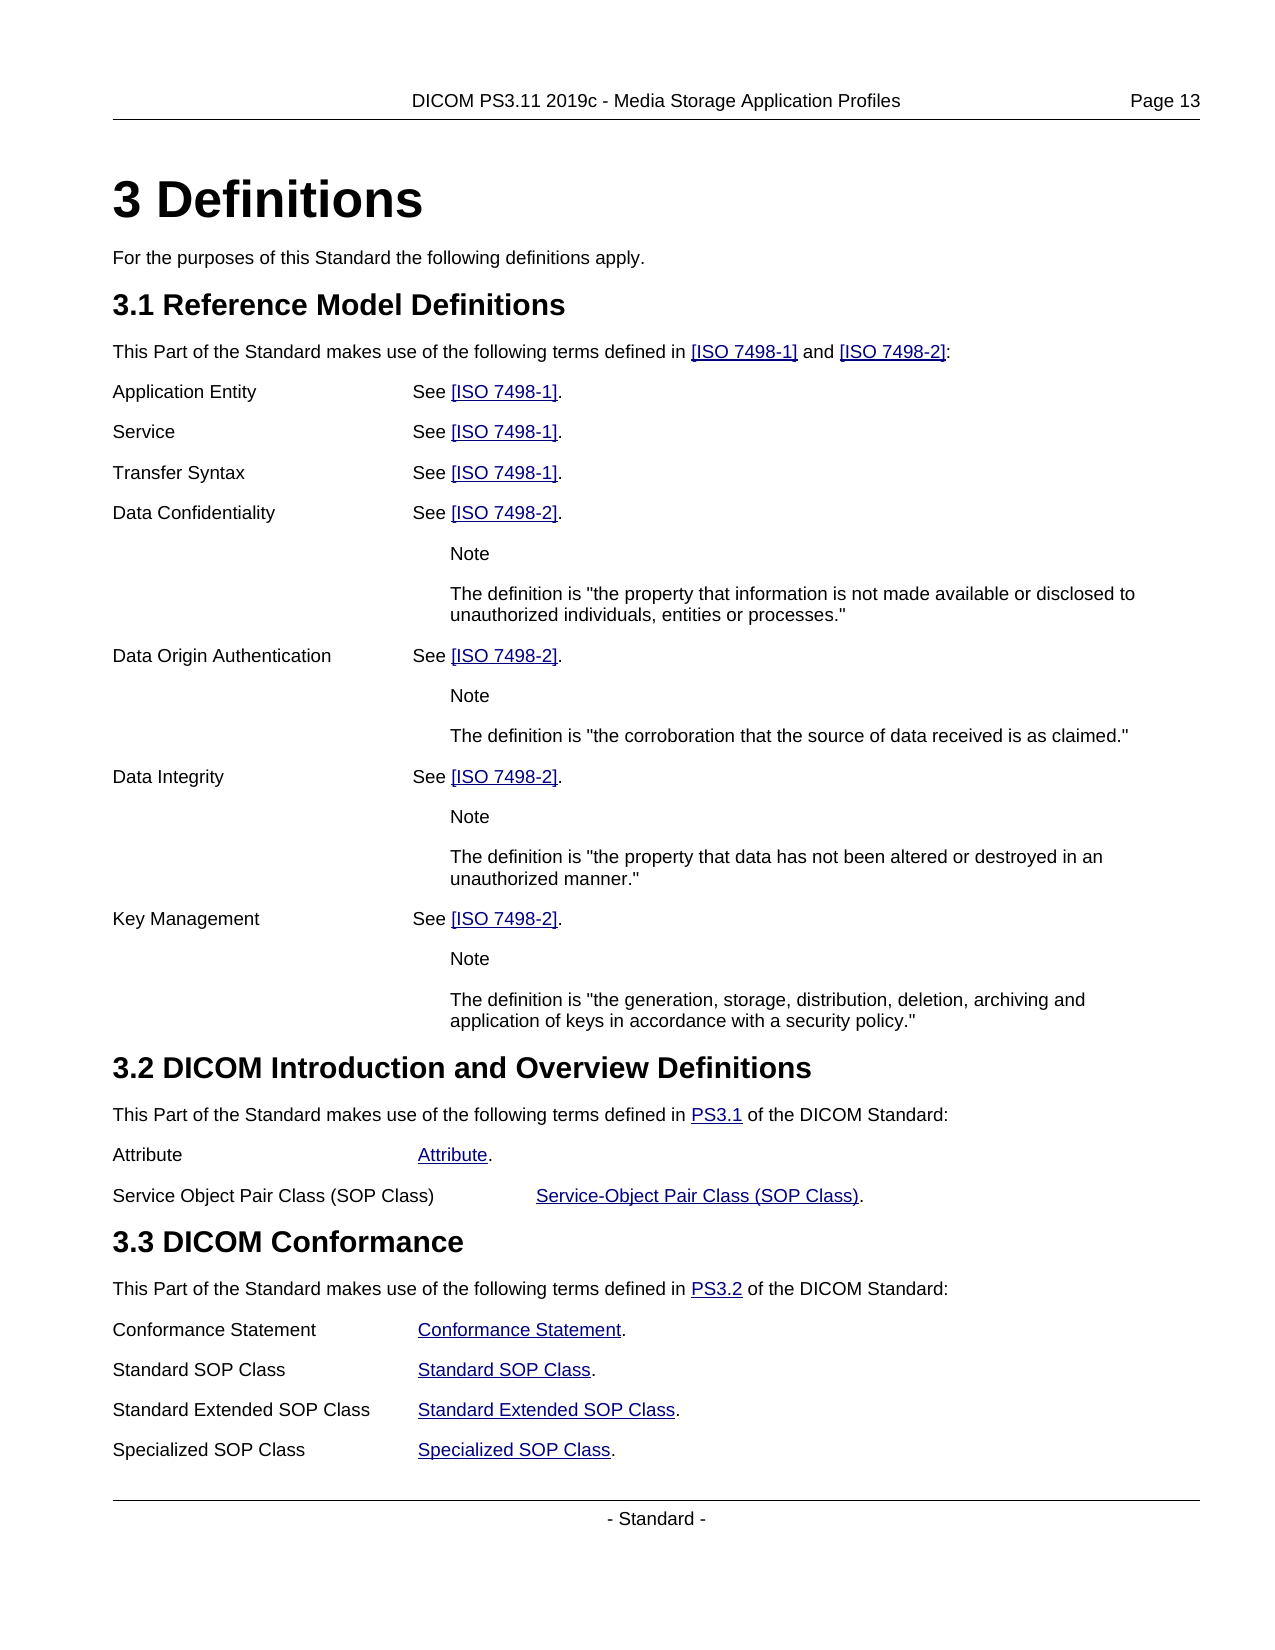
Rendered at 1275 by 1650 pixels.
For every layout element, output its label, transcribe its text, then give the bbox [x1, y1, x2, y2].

text Note [450, 685, 1162, 706]
text Note [450, 542, 1162, 564]
text Note [450, 806, 1162, 827]
text Service See [ISO 7498-1]. [112, 421, 1200, 443]
text Conformance Statement Conformance Statement. [112, 1318, 1200, 1340]
text Standard SOP Class Standard SOP Class. [112, 1359, 1200, 1380]
text This Part of the Standard makes use of the following terms defined in PS3.1 of the DICOM Standard: [112, 1104, 1200, 1125]
text Application Entity See [ISO 7498-1]. [112, 381, 1200, 403]
text Service Object Pair Class (SOP Class) Service-Object Pair Class (SOP Class). [112, 1184, 1200, 1206]
text Transfer Syntax See [ISO 7498-1]. [112, 462, 1200, 483]
text Standard Extended SOP Class Standard Extended SOP Class. [112, 1399, 1200, 1421]
text The definition is "the generation, storage, distribution, deletion, archiving and application of keys in accordance with a security policy." [450, 988, 1162, 1032]
text Specialized SOP Class Specialized SOP Class. [112, 1439, 1200, 1461]
text 3.2 DICOM Introduction and Overview Definitions [112, 1050, 1200, 1085]
text Key Management See [ISO 7498-2]. [112, 908, 1200, 929]
text For the purposes of this Standard the following definitions apply. [112, 247, 1200, 269]
text 3.3 DICOM Conformance [112, 1225, 1200, 1259]
text The definition is "the property that information is not made available or disclosed to unauthorized individuals, entities or processes." [450, 583, 1162, 626]
text 3.1 Reference Model Definitions [112, 287, 1200, 322]
text This Part of the Standard makes use of the following terms defined in [ISO 7498-1] and [ISO 7498-2]: [112, 341, 1200, 362]
text The definition is "the corroboration that the source of data received is as claimed." [450, 725, 1162, 747]
text Attribute Attribute. [112, 1144, 1200, 1166]
text Note [450, 948, 1162, 970]
text This Part of the Standard makes use of the following terms defined in PS3.2 of the DICOM Standard: [112, 1278, 1200, 1299]
text The definition is "the property that data has not been altered or destroyed in an unauthorized manner." [450, 846, 1162, 889]
text 3 Definitions [112, 169, 1200, 228]
text Data Origin Authentication See [ISO 7498-2]. [112, 644, 1200, 666]
text Data Confidentiality See [ISO 7498-2]. [112, 502, 1200, 523]
text Data Integrity See [ISO 7498-2]. [112, 765, 1200, 787]
